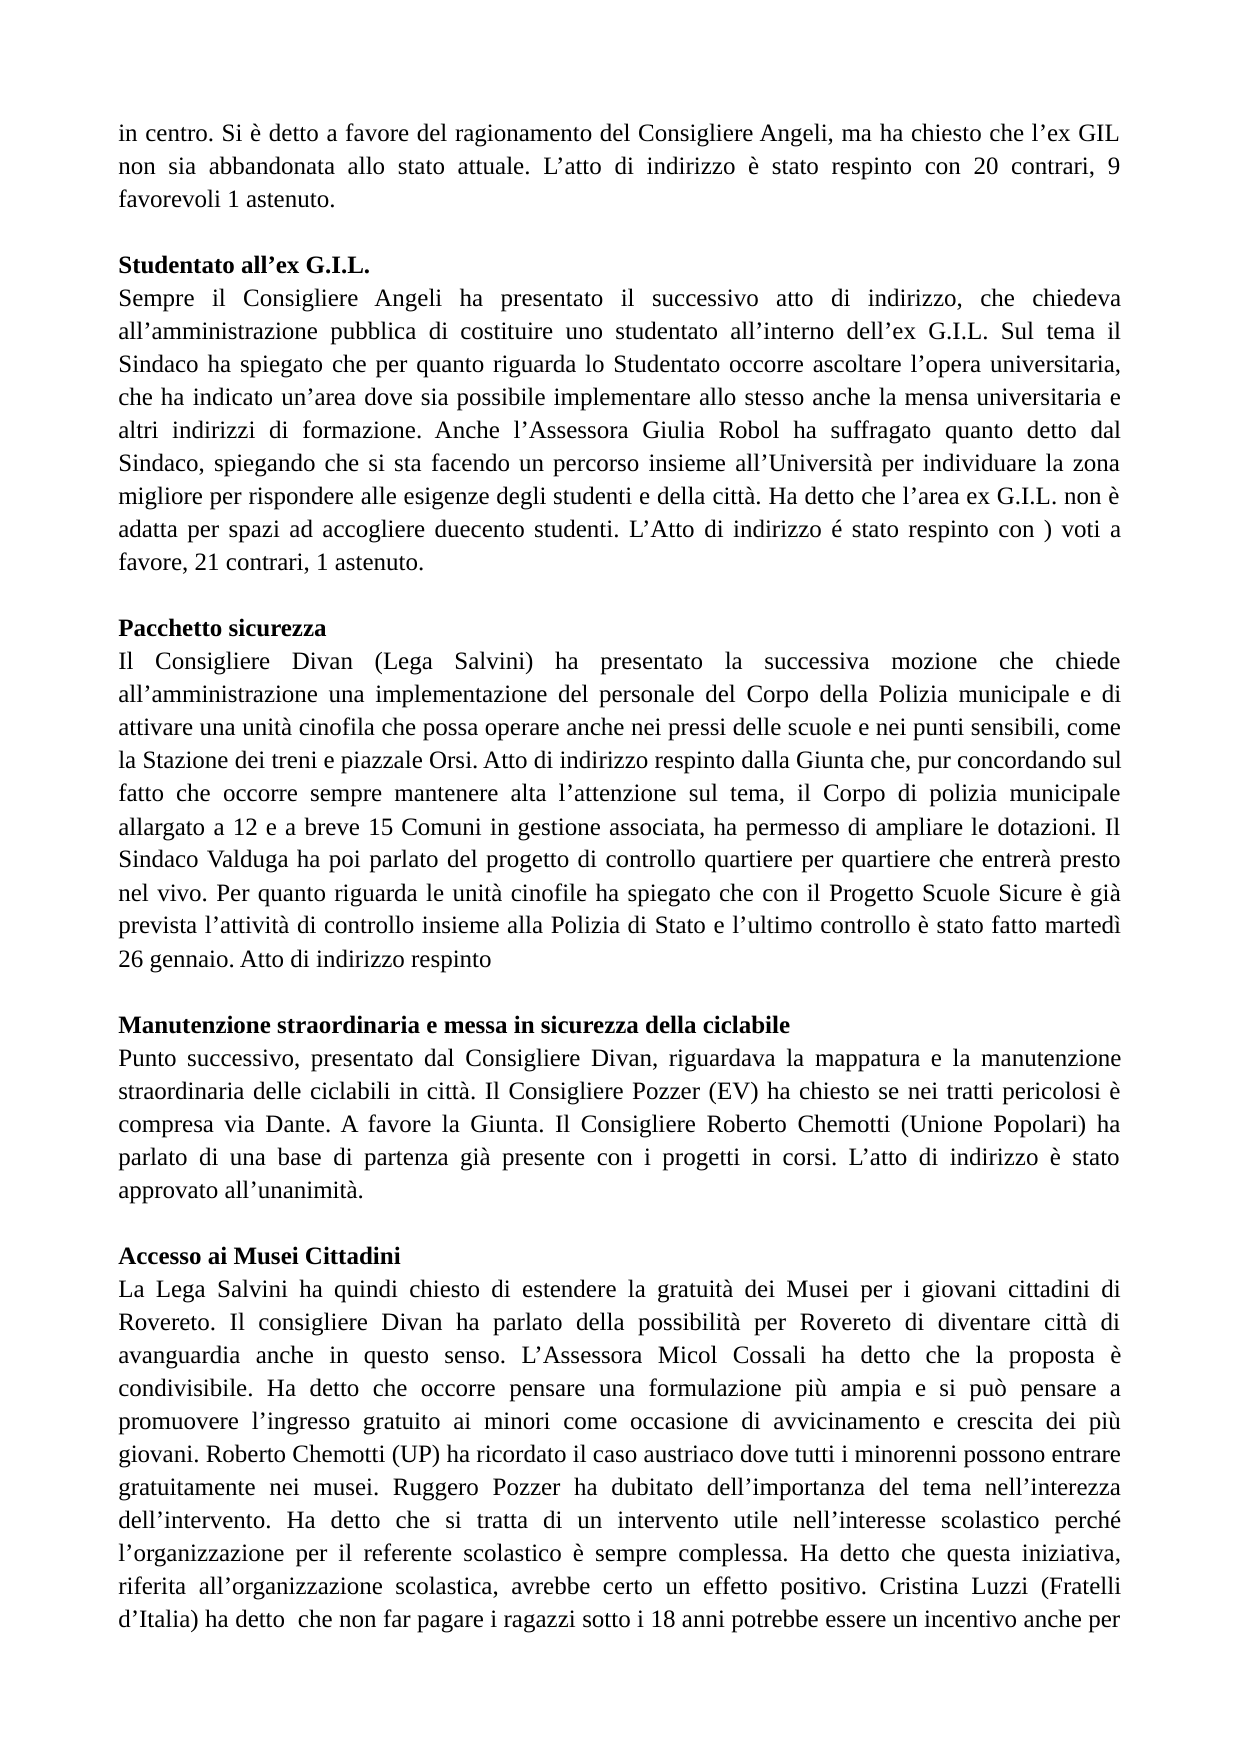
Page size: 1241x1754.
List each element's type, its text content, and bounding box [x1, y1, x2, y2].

text Accesso ai Musei Cittadini [118, 1241, 1122, 1269]
text in centro. Si è detto a favore del ragionamento del Consigliere Angeli, ma ha chiesto che l’ex GIL non sia abbandonata allo stato attuale. L’atto di indirizzo è stato respinto con 20 contrari, 9 favorevoli 1 astenuto. [118, 118, 1122, 213]
text Studentato all’ex G.I.L. [118, 250, 1122, 279]
text Sempre il Consigliere Angeli ha presentato il successivo atto di indirizzo, che chiedeva all’amministrazione pubblica di costituire uno studentato all’interno dell’ex G.I.L. Sul tema il Sindaco ha spiegato che per quanto riguarda lo Studentato occorre ascoltare l’opera universitaria, che ha indicato un’area dove sia possibile implementare allo stesso anche la mensa universitaria e altri indirizzi di formazione. Anche l’Assessora Giulia Robol ha suffragato quanto detto dal Sindaco, spiegando che si sta facendo un percorso insieme all’Università per individuare la zona migliore per rispondere alle esigenze degli studenti e della città. Ha detto che l’area ex G.I.L. non è adatta per spazi ad accogliere duecento studenti. L’Atto di indirizzo é stato respinto con ) voti a favore, 21 contrari, 1 astenuto. [118, 283, 1122, 576]
text La Lega Salvini ha quindi chiesto di estendere la gratuità dei Musei per i giovani cittadini di Rovereto. Il consigliere Divan ha parlato della possibilità per Rovereto di diventare città di avanguardia anche in questo senso. L’Assessora Micol Cossali ha detto che la proposta è condivisibile. Ha detto che occorre pensare una formulazione più ampia e si può pensare a promuovere l’ingresso gratuito ai minori come occasione di avvicinamento e crescita dei più giovani. Roberto Chemotti (UP) ha ricordato il caso austriaco dove tutti i minorenni possono entrare gratuitamente nei musei. Ruggero Pozzer ha dubitato dell’importanza del tema nell’interezza dell’intervento. Ha detto che si tratta di un intervento utile nell’interesse scolastico perché l’organizzazione per il referente scolastico è sempre complessa. Ha detto che questa iniziativa, riferita all’organizzazione scolastica, avrebbe certo un effetto positivo. Cristina Luzzi (Fratelli d’Italia) ha detto che non far pagare i ragazzi sotto i 18 anni potrebbe essere un incentivo anche per [118, 1274, 1122, 1633]
text Pacchetto sicurezza [118, 613, 1122, 642]
text Il Consigliere Divan (Lega Salvini) ha presentato la successiva mozione che chiede all’amministrazione una implementazione del personale del Corpo della Polizia municipale e di attivare una unità cinofila che possa operare anche nei pressi delle scuole e nei punti sensibili, come la Stazione dei treni e piazzale Orsi. Atto di indirizzo respinto dalla Giunta che, pur concordando sul fatto che occorre sempre mantenere alta l’attenzione sul tema, il Corpo di polizia municipale allargato a 12 e a breve 15 Comuni in gestione associata, ha permesso di ampliare le dotazioni. Il Sindaco Valduga ha poi parlato del progetto di controllo quartiere per quartiere che entrerà presto nel vivo. Per quanto riguarda le unità cinofile ha spiegato che con il Progetto Scuole Sicure è già prevista l’attività di controllo insieme alla Polizia di Stato e l’ultimo controllo è stato fatto martedì 26 gennaio. Atto di indirizzo respinto [118, 646, 1122, 972]
text Punto successivo, presentato dal Consigliere Divan, riguardava la mappatura e la manutenzione straordinaria delle ciclabili in città. Il Consigliere Pozzer (EV) ha chiesto se nei tratti pericolosi è compresa via Dante. A favore la Giunta. Il Consigliere Roberto Chemotti (Unione Popolari) ha parlato di una base di partenza già presente con i progetti in corsi. L’atto di indirizzo è stato approvato all’unanimità. [118, 1043, 1122, 1203]
text Manutenzione straordinaria e messa in sicurezza della ciclabile [118, 1010, 1122, 1038]
